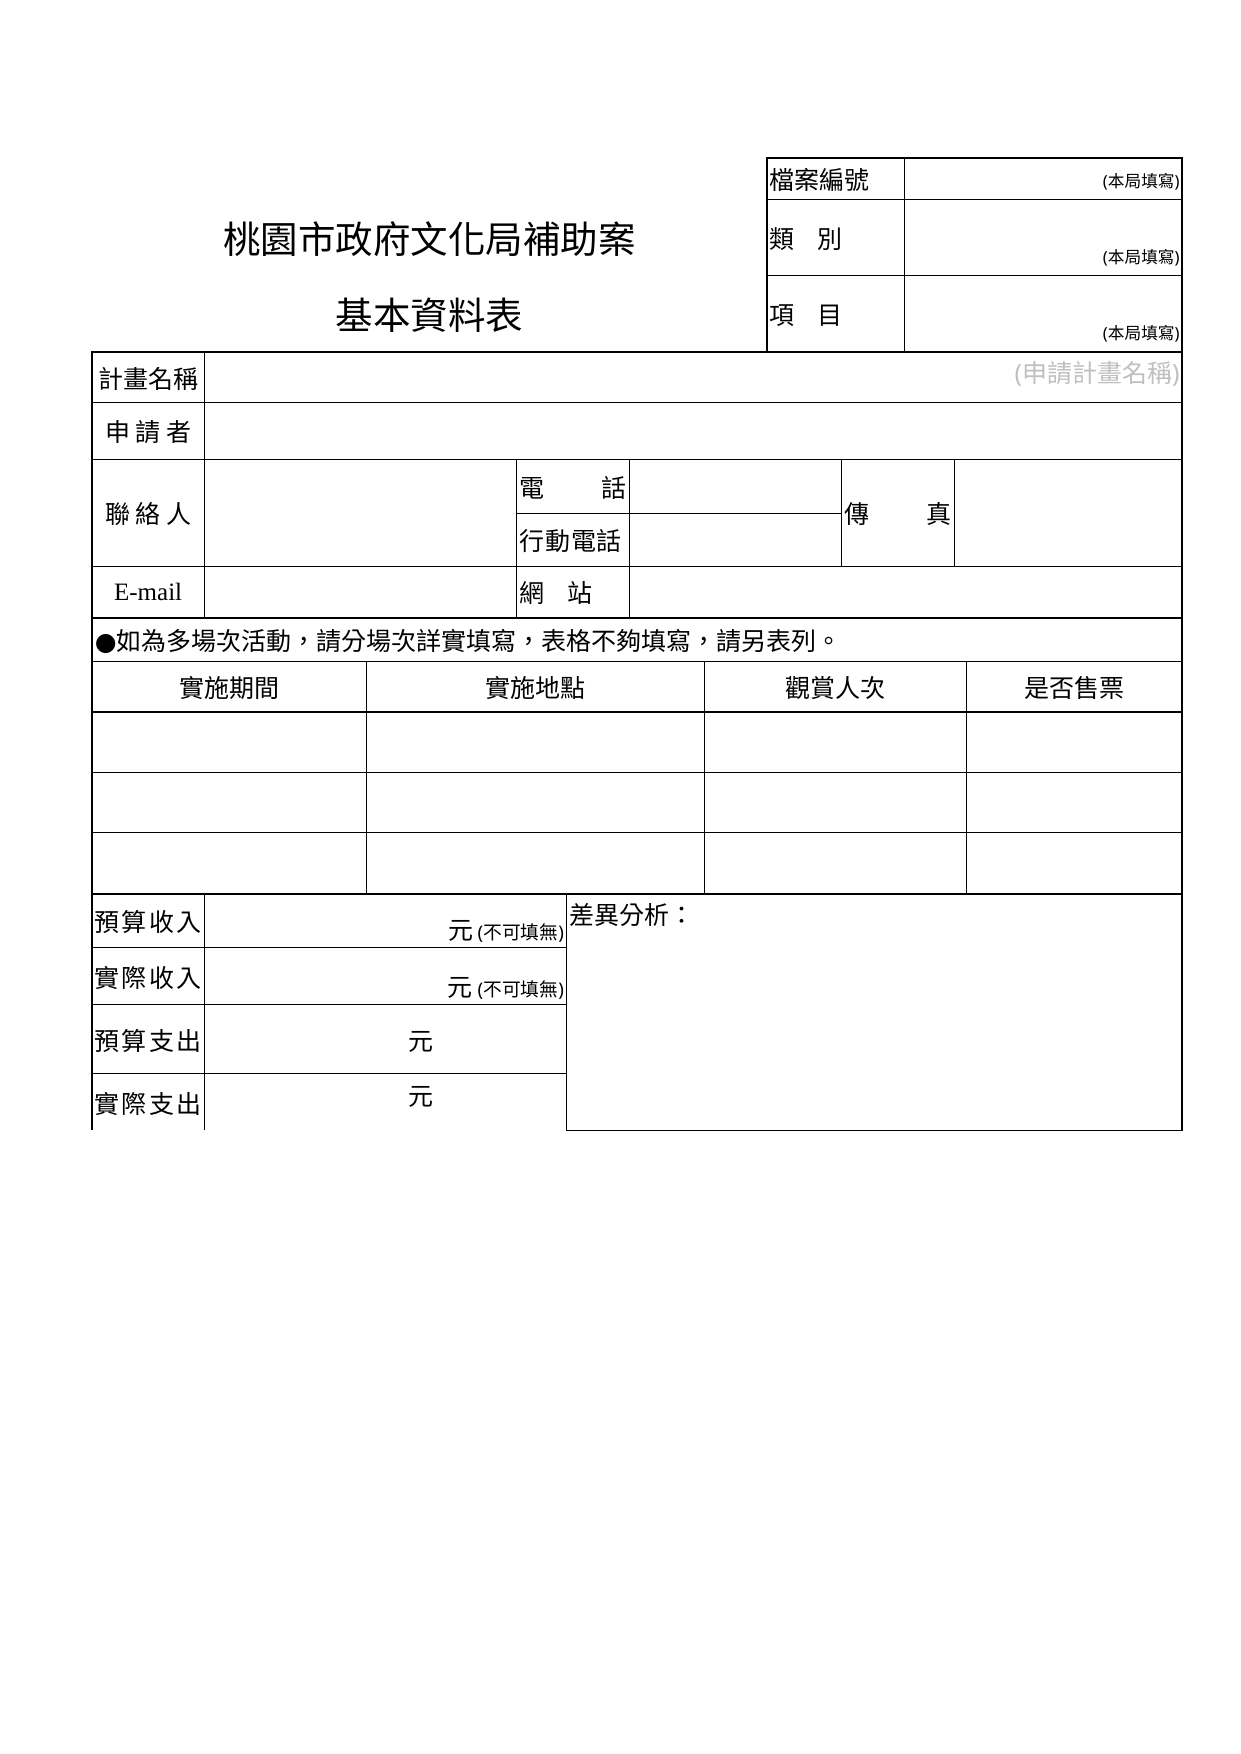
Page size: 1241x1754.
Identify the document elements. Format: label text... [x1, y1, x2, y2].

table_cell 差異分析： [567, 895, 1181, 1130]
table_cell 申 請 者 [93, 403, 204, 459]
table_cell 傳真 [842, 460, 954, 566]
table_cell [367, 833, 704, 893]
table_cell 行動電話 [517, 514, 629, 566]
table_cell [967, 833, 1181, 893]
table_cell [205, 403, 1181, 459]
table_cell 元 [205, 1005, 566, 1073]
table_cell ●如為多場次活動，請分場次詳實填寫，表格不夠填寫，請另表列。 [93, 619, 1181, 661]
table_cell [205, 460, 516, 566]
table_cell [705, 833, 966, 893]
table_cell 聯 絡 人 [93, 460, 204, 566]
table_header 檔案編號 [768, 159, 904, 199]
table_cell 電話 [517, 460, 629, 512]
table_cell 類 別 [768, 200, 904, 275]
table_cell (本局填寫) [905, 276, 1181, 351]
table_cell [955, 460, 1181, 566]
table_cell 網 站 [517, 567, 629, 617]
table_cell [630, 514, 841, 566]
table_cell [205, 567, 516, 617]
table_cell [630, 567, 1181, 617]
table_cell 預算支出 [93, 1005, 204, 1073]
table_cell 預算收入 [93, 895, 204, 947]
table_cell 項 目 [768, 276, 904, 351]
table_cell E-mail [93, 567, 204, 617]
table_cell [630, 460, 841, 512]
table_cell 是否售票 [967, 662, 1181, 711]
table_cell 元 (不可填無) [205, 895, 566, 947]
table_cell [93, 773, 366, 832]
table_cell [93, 833, 366, 893]
table_cell 觀賞人次 [705, 662, 966, 711]
table_cell [93, 713, 366, 772]
table_header (本局填寫) [905, 159, 1181, 199]
table_cell 實際支出 [93, 1074, 204, 1130]
table_header [92, 157, 766, 199]
table_cell [705, 773, 966, 832]
table_cell (本局填寫) [905, 200, 1181, 275]
table_cell 元 [205, 1074, 566, 1130]
table_cell 實際收入 [93, 948, 204, 1004]
table_cell [967, 713, 1181, 772]
table_cell 實施地點 [367, 662, 704, 711]
table_cell 計畫名稱 [93, 353, 204, 402]
table_cell 基本資料表 [92, 275, 766, 351]
table_cell [367, 713, 704, 772]
table_cell [967, 773, 1181, 832]
table_cell (申請計畫名稱) [205, 353, 1181, 402]
table_cell 實施期間 [93, 662, 366, 711]
table_cell 元 (不可填無) [205, 948, 566, 1004]
table_cell [705, 713, 966, 772]
table_cell 桃園市政府文化局補助案 [92, 199, 766, 275]
table_cell [367, 773, 704, 832]
